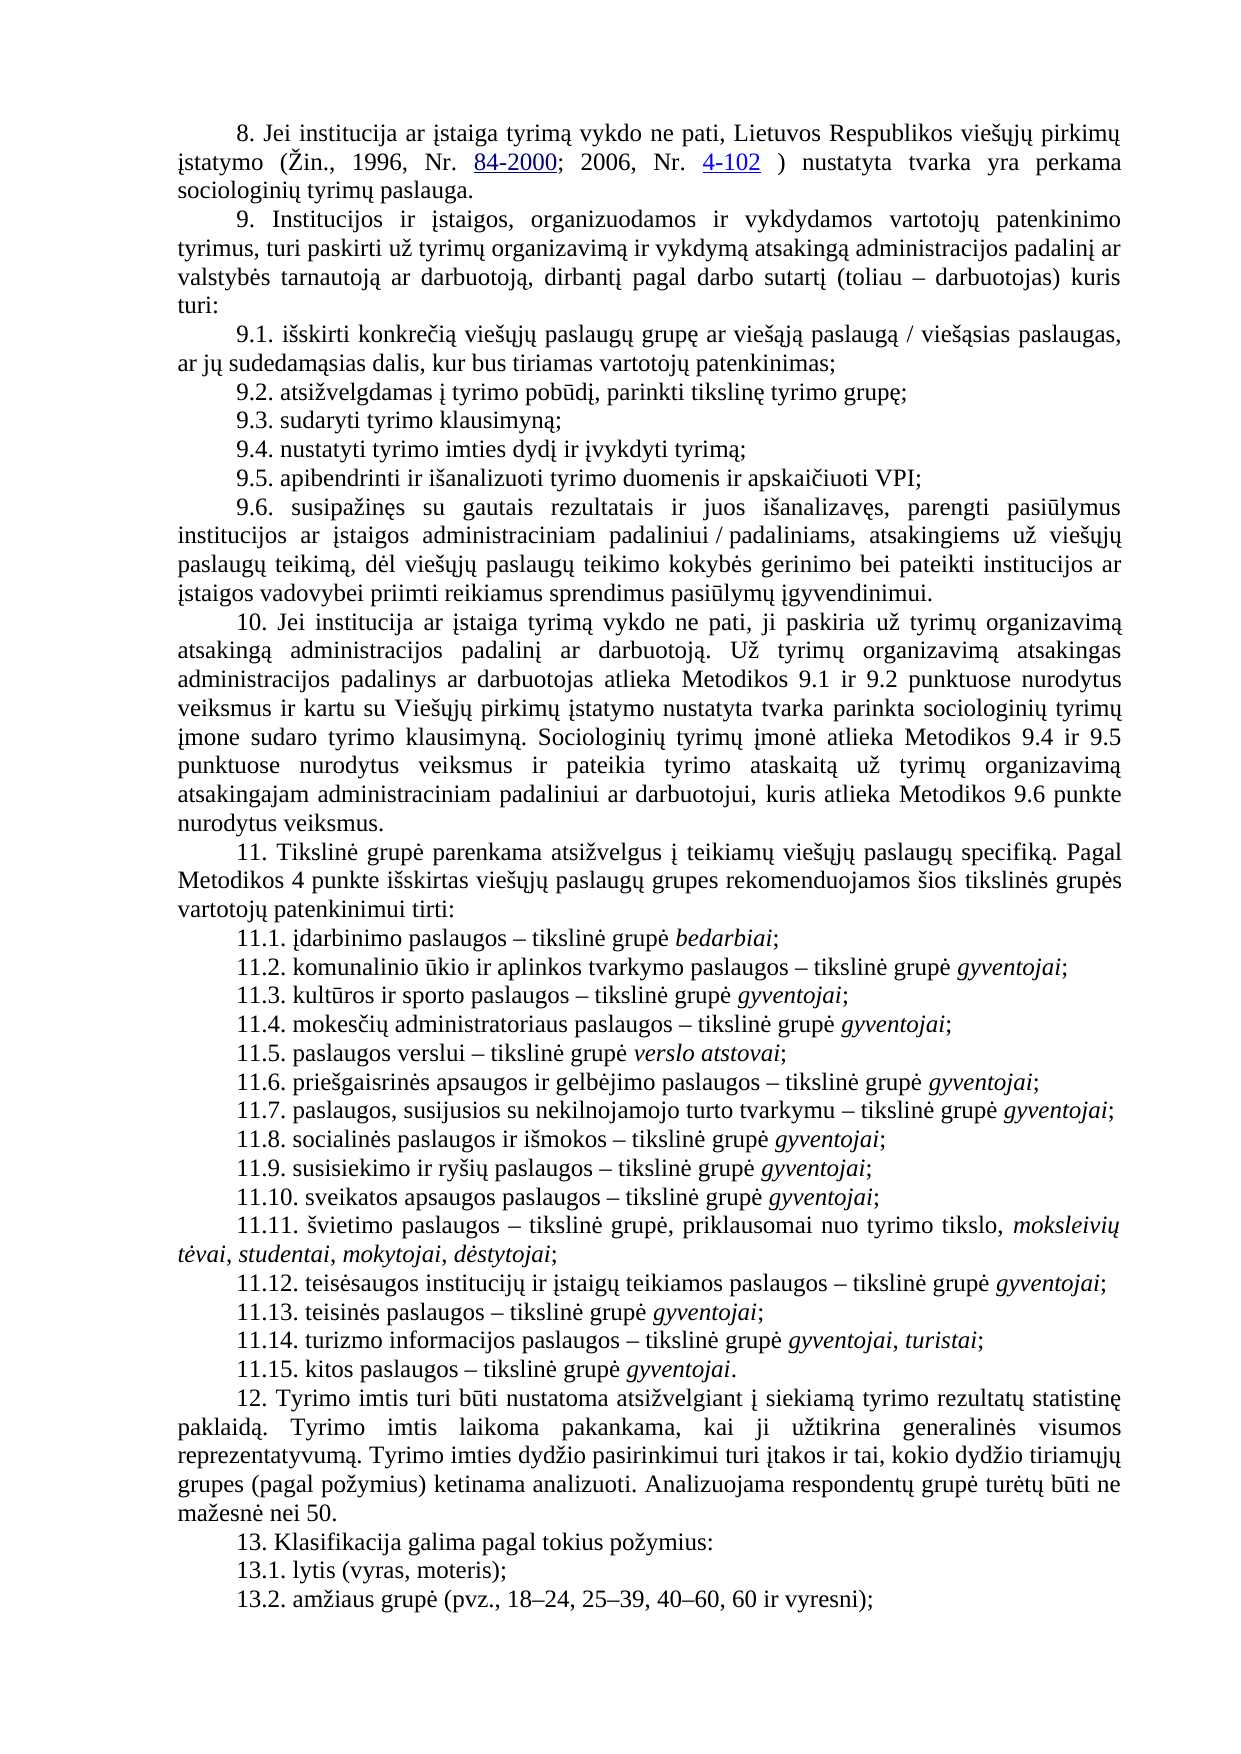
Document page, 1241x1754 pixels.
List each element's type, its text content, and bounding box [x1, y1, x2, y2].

text 12. Tyrimo imtis turi būti nustatoma atsižvelgiant į siekiamą tyrimo rezultatų statistinę paklaidą. Tyrimo imtis laikoma pakankama, kai ji užtikrina generalinės visumos reprezentatyvumą. Tyrimo imties dydžio pasirinkimui turi įtakos ir tai, kokio dydžio tiriamųjų grupes (pagal požymius) ketinama analizuoti. Analizuojama respondentų grupė turėtų būti ne mažesnė nei 50. [177, 1383, 1122, 1527]
text 11. Tikslinė grupė parenkama atsižvelgus į teikiamų viešųjų paslaugų specifiką. Pagal Metodikos 4 punkte išskirtas viešųjų paslaugų grupes rekomenduojamos šios tikslinės grupės vartotojų patenkinimui tirti: [177, 837, 1122, 923]
text 11.1. įdarbinimo paslaugos – tikslinė grupė bedarbiai; [177, 923, 1122, 952]
text 13.1. lytis (vyras, moteris); [177, 1556, 1122, 1584]
text 9.4. nustatyti tyrimo imties dydį ir įvykdyti tyrimą; [177, 434, 1122, 463]
text 11.13. teisinės paslaugos – tikslinė grupė gyventojai; [177, 1297, 1122, 1326]
text 11.7. paslaugos, susijusios su nekilnojamojo turto tvarkymu – tikslinė grupė gyventojai; [177, 1096, 1122, 1124]
text 9.6. susipažinęs su gautais rezultatais ir juos išanalizavęs, parengti pasiūlymus institucijos ar įstaigos administraciniam padaliniui / padaliniams, atsakingiems už viešųjų paslaugų teikimą, dėl viešųjų paslaugų teikimo kokybės gerinimo bei pateikti institucijos ar įstaigos vadovybei priimti reikiamus sprendimus pasiūlymų įgyvendinimui. [177, 492, 1122, 607]
text 11.3. kultūros ir sporto paslaugos – tikslinė grupė gyventojai; [177, 981, 1122, 1009]
text 11.2. komunalinio ūkio ir aplinkos tvarkymo paslaugos – tikslinė grupė gyventojai; [177, 952, 1122, 981]
text 9.5. apibendrinti ir išanalizuoti tyrimo duomenis ir apskaičiuoti VPI; [177, 463, 1122, 492]
text 11.9. susisiekimo ir ryšių paslaugos – tikslinė grupė gyventojai; [177, 1153, 1122, 1182]
text 11.4. mokesčių administratoriaus paslaugos – tikslinė grupė gyventojai; [177, 1009, 1122, 1038]
text 9.3. sudaryti tyrimo klausimyną; [177, 406, 1122, 434]
text 11.15. kitos paslaugos – tikslinė grupė gyventojai. [177, 1354, 1122, 1383]
text 13. Klasifikacija galima pagal tokius požymius: [177, 1527, 1122, 1556]
text 8. Jei institucija ar įstaiga tyrimą vykdo ne pati, Lietuvos Respublikos viešųjų pirkimų įstatymo (Žin., 1996, Nr. 84-2000; 2006, Nr. 4-102 ) nustatyta tvarka yra perkama sociologinių tyrimų paslauga. [177, 118, 1122, 204]
text 11.12. teisėsaugos institucijų ir įstaigų teikiamos paslaugos – tikslinė grupė gyventojai; [177, 1268, 1122, 1297]
text 11.8. socialinės paslaugos ir išmokos – tikslinė grupė gyventojai; [177, 1124, 1122, 1153]
text 13.2. amžiaus grupė (pvz., 18–24, 25–39, 40–60, 60 ir vyresni); [177, 1584, 1122, 1613]
text 9. Institucijos ir įstaigos, organizuodamos ir vykdydamos vartotojų patenkinimo tyrimus, turi paskirti už tyrimų organizavimą ir vykdymą atsakingą administracijos padalinį ar valstybės tarnautoją ar darbuotoją, dirbantį pagal darbo sutartį (toliau – darbuotojas) kuris turi: [177, 204, 1122, 319]
text 9.1. išskirti konkrečią viešųjų paslaugų grupę ar viešąją paslaugą / viešąsias paslaugas, ar jų sudedamąsias dalis, kur bus tiriamas vartotojų patenkinimas; [177, 319, 1122, 377]
text 11.14. turizmo informacijos paslaugos – tikslinė grupė gyventojai, turistai; [177, 1326, 1122, 1354]
text 11.5. paslaugos verslui – tikslinė grupė verslo atstovai; [177, 1038, 1122, 1067]
text 11.11. švietimo paslaugos – tikslinė grupė, priklausomai nuo tyrimo tikslo, moksleivių tėvai, studentai, mokytojai, dėstytojai; [177, 1211, 1122, 1268]
text 9.2. atsižvelgdamas į tyrimo pobūdį, parinkti tikslinę tyrimo grupę; [177, 377, 1122, 406]
text 10. Jei institucija ar įstaiga tyrimą vykdo ne pati, ji paskiria už tyrimų organizavimą atsakingą administracijos padalinį ar darbuotoją. Už tyrimų organizavimą atsakingas administracijos padalinys ar darbuotojas atlieka Metodikos 9.1 ir 9.2 punktuose nurodytus veiksmus ir kartu su Viešųjų pirkimų įstatymo nustatyta tvarka parinkta sociologinių tyrimų įmone sudaro tyrimo klausimyną. Sociologinių tyrimų įmonė atlieka Metodikos 9.4 ir 9.5 punktuose nurodytus veiksmus ir pateikia tyrimo ataskaitą už tyrimų organizavimą atsakingajam administraciniam padaliniui ar darbuotojui, kuris atlieka Metodikos 9.6 punkte nurodytus veiksmus. [177, 607, 1122, 837]
text 11.6. priešgaisrinės apsaugos ir gelbėjimo paslaugos – tikslinė grupė gyventojai; [177, 1067, 1122, 1096]
text 11.10. sveikatos apsaugos paslaugos – tikslinė grupė gyventojai; [177, 1182, 1122, 1211]
